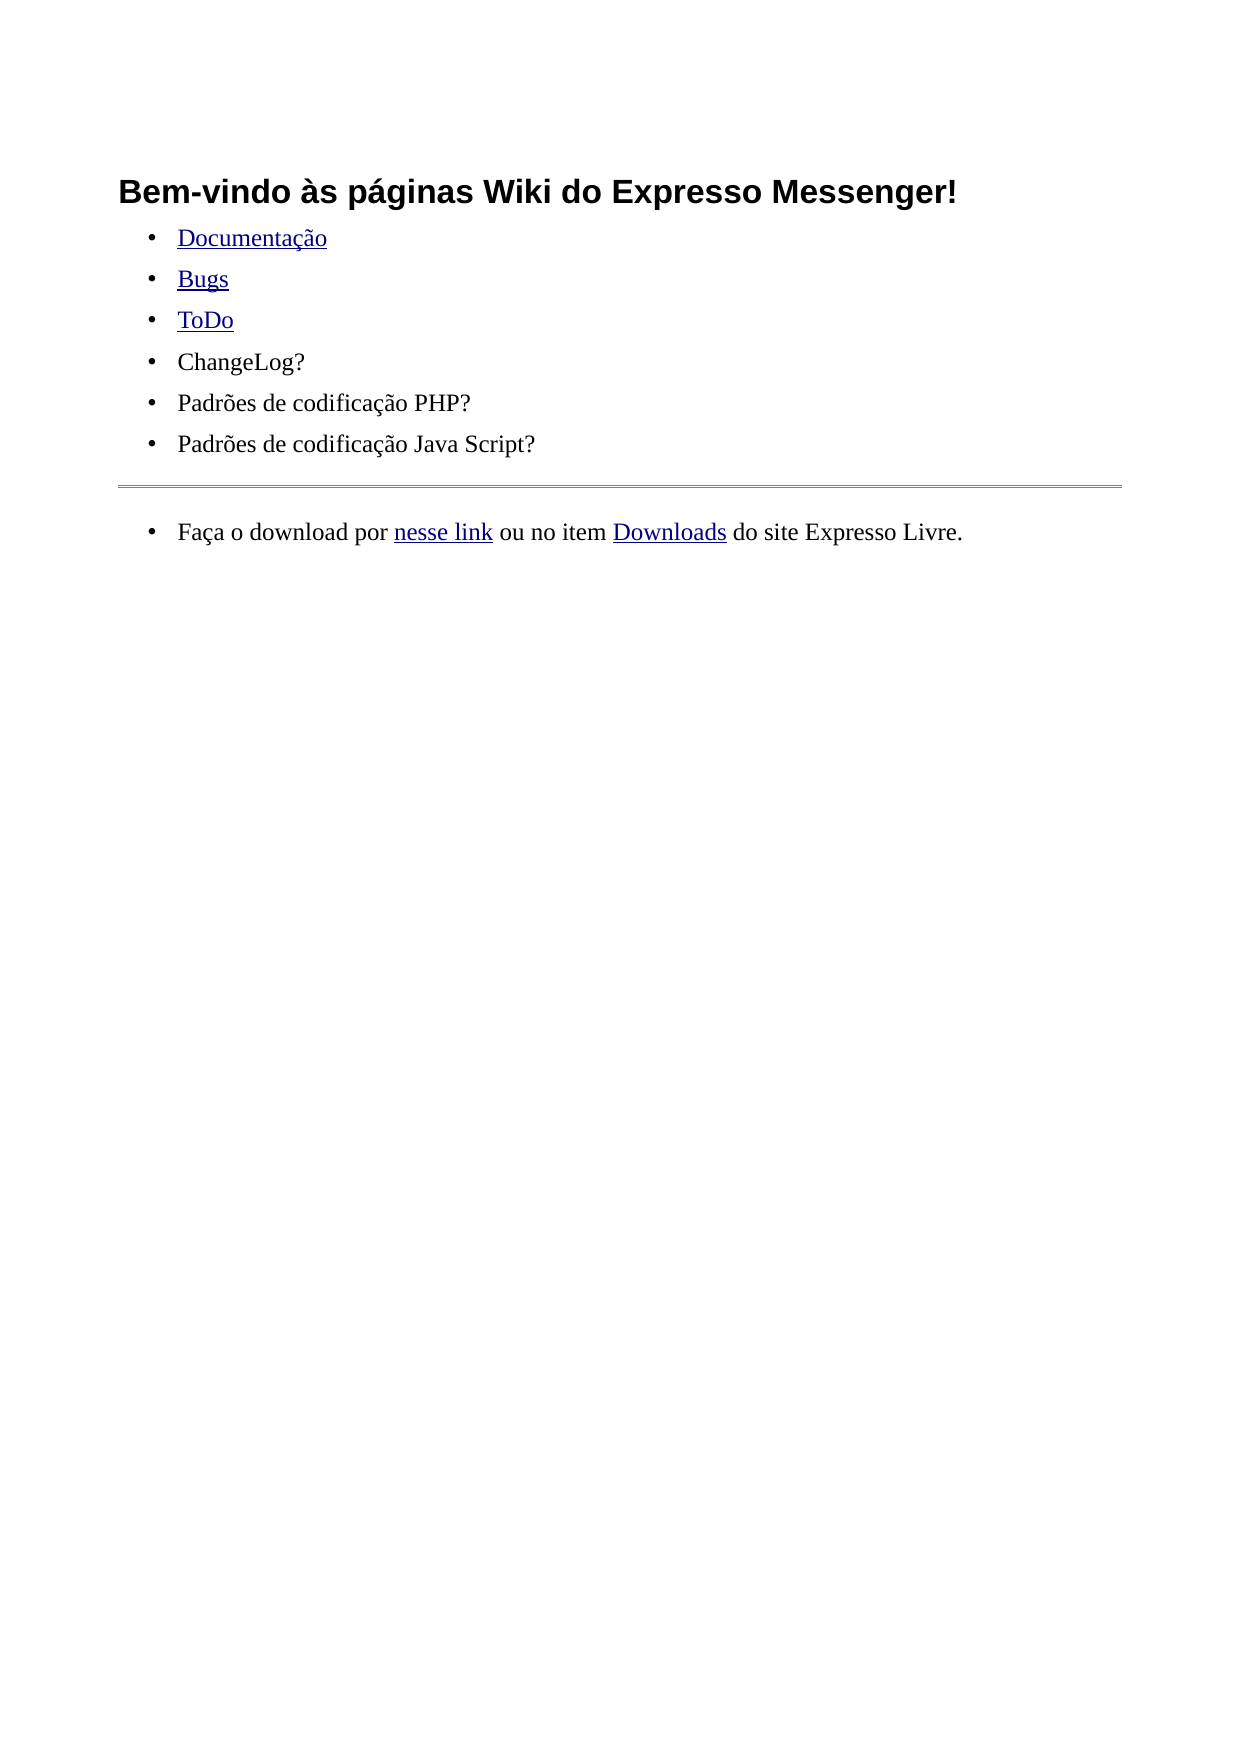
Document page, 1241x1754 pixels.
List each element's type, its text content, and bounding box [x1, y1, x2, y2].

list Padrões de codificação Java Script? [148, 429, 1122, 458]
list ToDo [148, 306, 1122, 334]
subtitle Bem-vindo às páginas Wiki do Expresso Messenger! [118, 172, 1122, 211]
list Bugs [148, 264, 1122, 293]
list Padrões de codificação PHP? [148, 388, 1122, 417]
list Faça o download por nesse link ou no item Downloads do site Expresso Livre. [148, 517, 1122, 545]
list Documentação [148, 223, 1122, 252]
list ChangeLog? [148, 347, 1122, 376]
